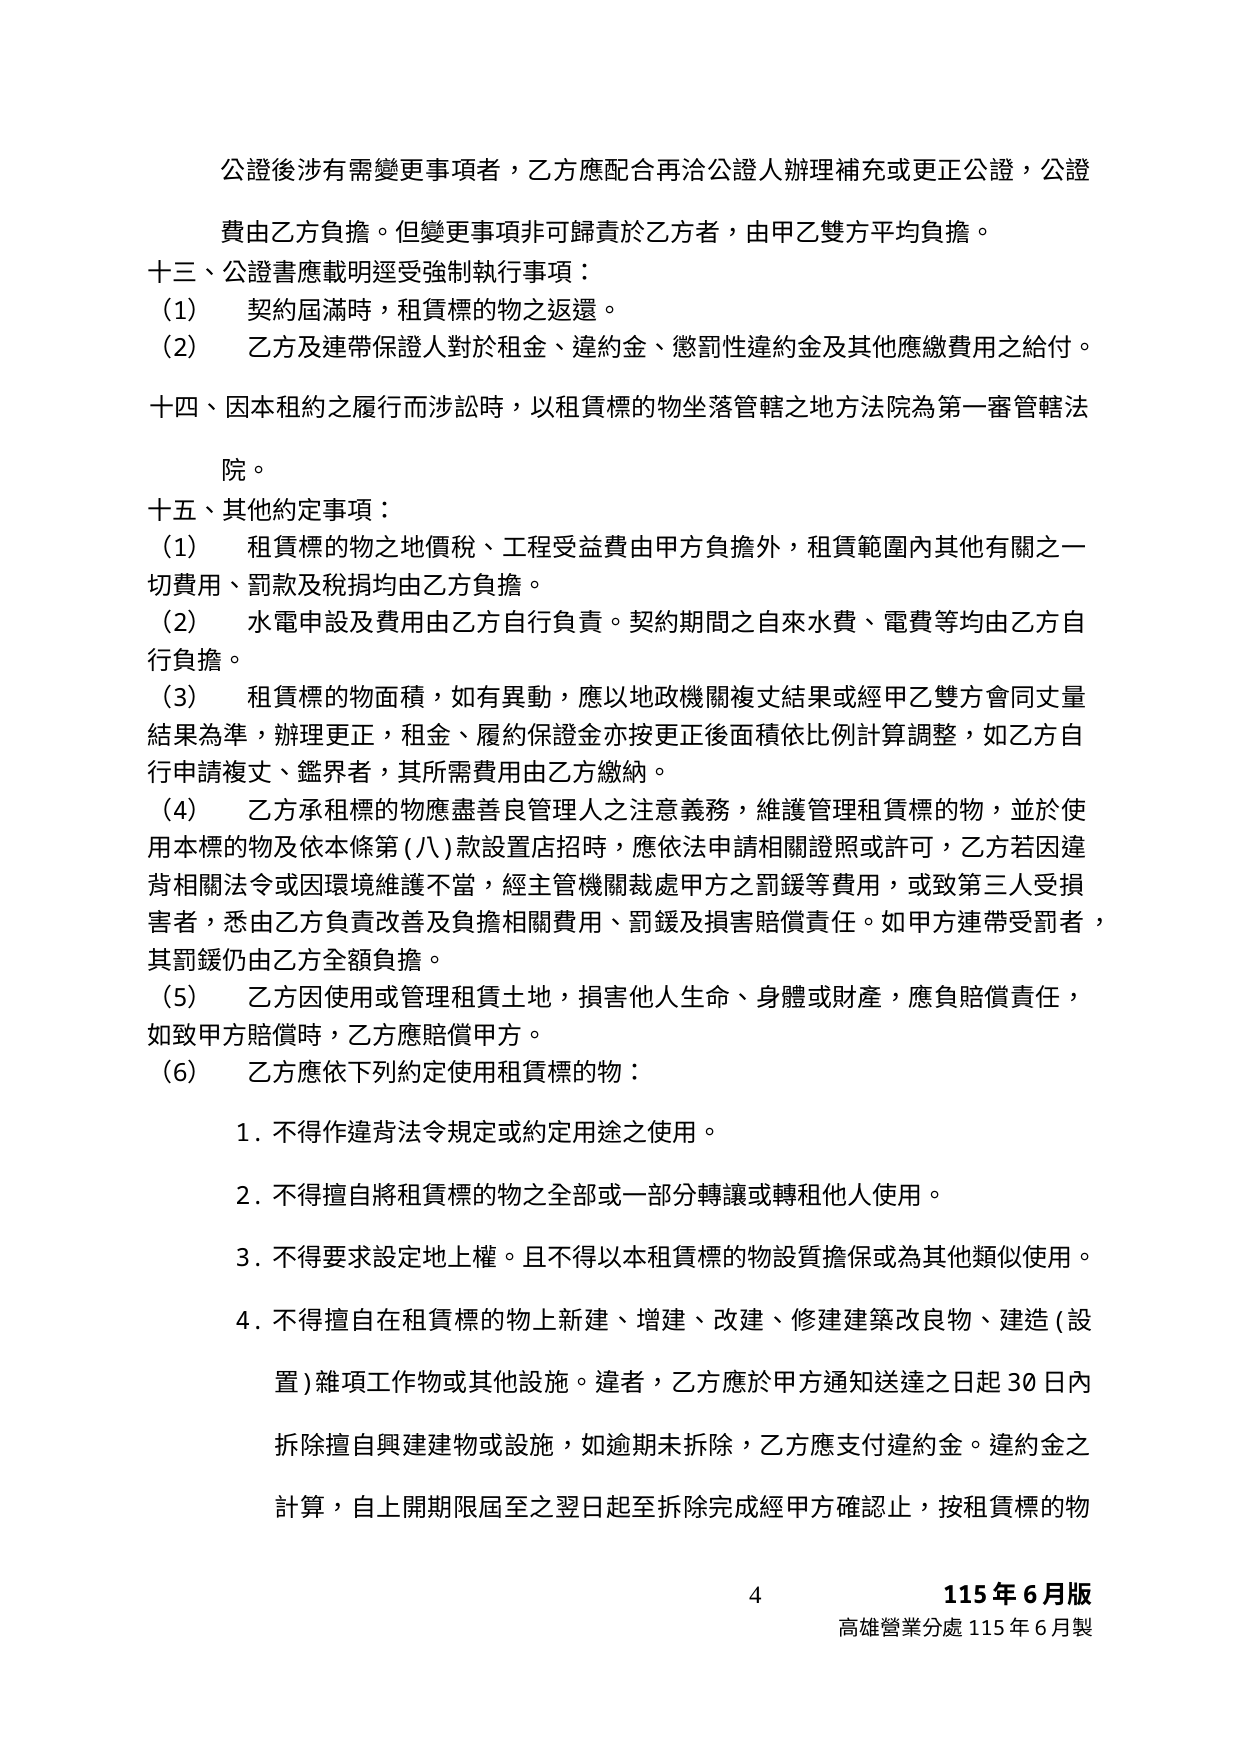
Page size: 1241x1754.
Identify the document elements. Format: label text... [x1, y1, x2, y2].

text 公證後涉有需變更事項者，乙方應配合再洽公證人辦理補充或更正公證，公證費由乙方負擔。但變更事項非可歸責於乙方者，由甲乙雙方平均負擔。 [220, 127, 1092, 252]
list 不得擅自在租賃標的物上新建、增建、改建、修建建築改良物、建造(設置)雜項工作物或其他設施。違者，乙方應於甲方通知送達之日起30日內拆除擅自興建建物或設施，如逾期未拆除，乙方應支付違約金。違約金之計算，自上開期限屆至之翌日起至拆除完成經甲方確認止，按租賃標的物每月租金額2倍，依使用日數佔整月比例核算之。如乙方擅自新建、增建、改建、修建建築改良物、建造(設置)雜項工作物或其他設施，經甲方查核認於甲方及公益並無重大損害，准予乙方補申請建築執照，乙方應於甲方通知送達之日起30日內依本條第九款規定辦理申請建築執照事宜，如因可歸責乙方事由，以致主管機關未核發建築執照，乙方應於甲方通知送達之日起30日內拆除擅自興建建物或設施，回復原約定用途使用。以上如乙方未配合者，甲方得終止租約。租賃土地上地上物如屬違章建築，乙方不得因取得土地承租權而對抗政府之取締。 [235, 1277, 1092, 1527]
list 租賃標的物面積，如有異動，應以地政機關複丈結果或經甲乙雙方會同丈量結果為準，辦理更正，租金、履約保證金亦按更正後面積依比例計算調整，如乙方自行申請複丈、鑑界者，其所需費用由乙方繳納。 [148, 677, 1087, 789]
list 乙方應依下列約定使用租賃標的物： [148, 1052, 1087, 1089]
list 乙方及連帶保證人對於租金、違約金、懲罰性違約金及其他應繳費用之給付。 [148, 327, 1087, 364]
list 不得擅自將租賃標的物之全部或一部分轉讓或轉租他人使用。 [235, 1152, 1092, 1214]
list 乙方承租標的物應盡善良管理人之注意義務，維護管理租賃標的物，並於使用本標的物及依本條第(八)款設置店招時，應依法申請相關證照或許可，乙方若因違背相關法令或因環境維護不當，經主管機關裁處甲方之罰鍰等費用，或致第三人受損害者，悉由乙方負責改善及負擔相關費用、罰鍰及損害賠償責任。如甲方連帶受罰者，其罰鍰仍由乙方全額負擔。 [148, 789, 1087, 977]
text 十五、其他約定事項： [148, 489, 1092, 527]
list 水電申設及費用由乙方自行負責。契約期間之自來水費、電費等均由乙方自行負擔。 [148, 602, 1087, 677]
list 契約屆滿時，租賃標的物之返還。 [148, 289, 1087, 327]
text 十四、因本租約之履行而涉訟時，以租賃標的物坐落管轄之地方法院為第一審管轄法院。 [149, 364, 1092, 489]
list 租賃標的物之地價稅、工程受益費由甲方負擔外，租賃範圍內其他有關之一切費用、罰款及稅捐均由乙方負擔。 [148, 527, 1087, 602]
list 不得要求設定地上權。且不得以本租賃標的物設質擔保或為其他類似使用。 [235, 1214, 1092, 1277]
list 乙方因使用或管理租賃土地，損害他人生命、身體或財產，應負賠償責任，如致甲方賠償時，乙方應賠償甲方。 [148, 977, 1087, 1052]
text 十三、公證書應載明逕受強制執行事項： [148, 252, 1092, 289]
list 不得作違背法令規定或約定用途之使用。 [235, 1089, 1092, 1152]
